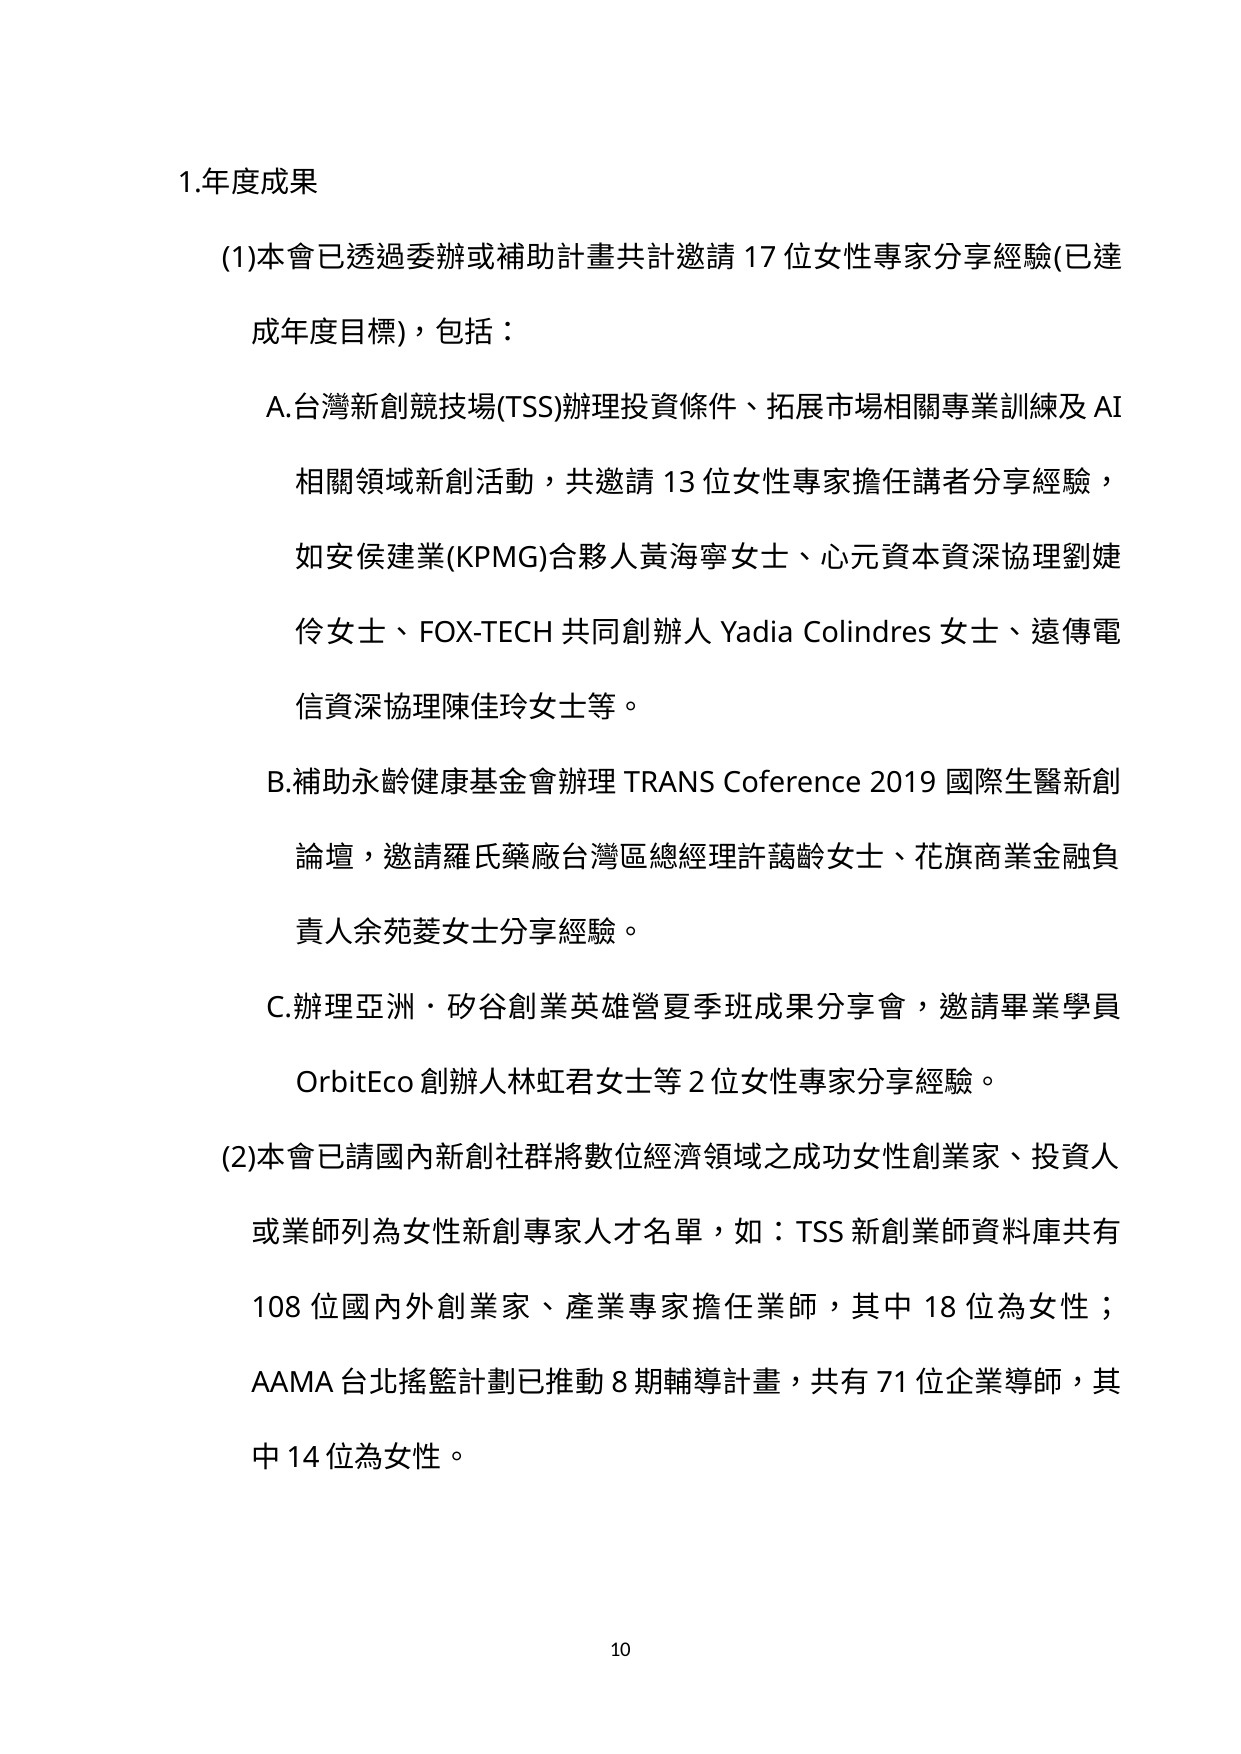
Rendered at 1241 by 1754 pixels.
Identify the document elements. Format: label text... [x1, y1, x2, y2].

text A.台灣新創競技場(TSS)辦理投資條件、拓展市場相關專業訓練及AI相關領域新創活動，共邀請13位女性專家擔任講者分享經驗，如安侯建業(KPMG)合夥人黃海寧女士、心元資本資深協理劉婕伶女士、FOX-TECH共同創辦人Yadia Colindres女士、遠傳電信資深協理陳佳玲女士等。 [266, 361, 1122, 736]
text C.辦理亞洲．矽谷創業英雄營夏季班成果分享會，邀請畢業學員OrbitEco創辦人林虹君女士等2位女性專家分享經驗。 [266, 961, 1122, 1111]
text 1.年度成果 [177, 136, 1122, 211]
text (1)本會已透過委辦或補助計畫共計邀請17位女性專家分享經驗(已達成年度目標)，包括： [222, 211, 1122, 361]
text (2)本會已請國內新創社群將數位經濟領域之成功女性創業家、投資人或業師列為女性新創專家人才名單，如：TSS新創業師資料庫共有108位國內外創業家、產業專家擔任業師，其中18位為女性；AAMA台北搖籃計劃已推動8期輔導計畫，共有71位企業導師，其中14位為女性。 [222, 1111, 1122, 1486]
text B.補助永齡健康基金會辦理TRANS Coference 2019 國際生醫新創論壇，邀請羅氏藥廠台灣區總經理許藹齡女士、花旗商業金融負責人余苑菱女士分享經驗。 [266, 736, 1122, 961]
